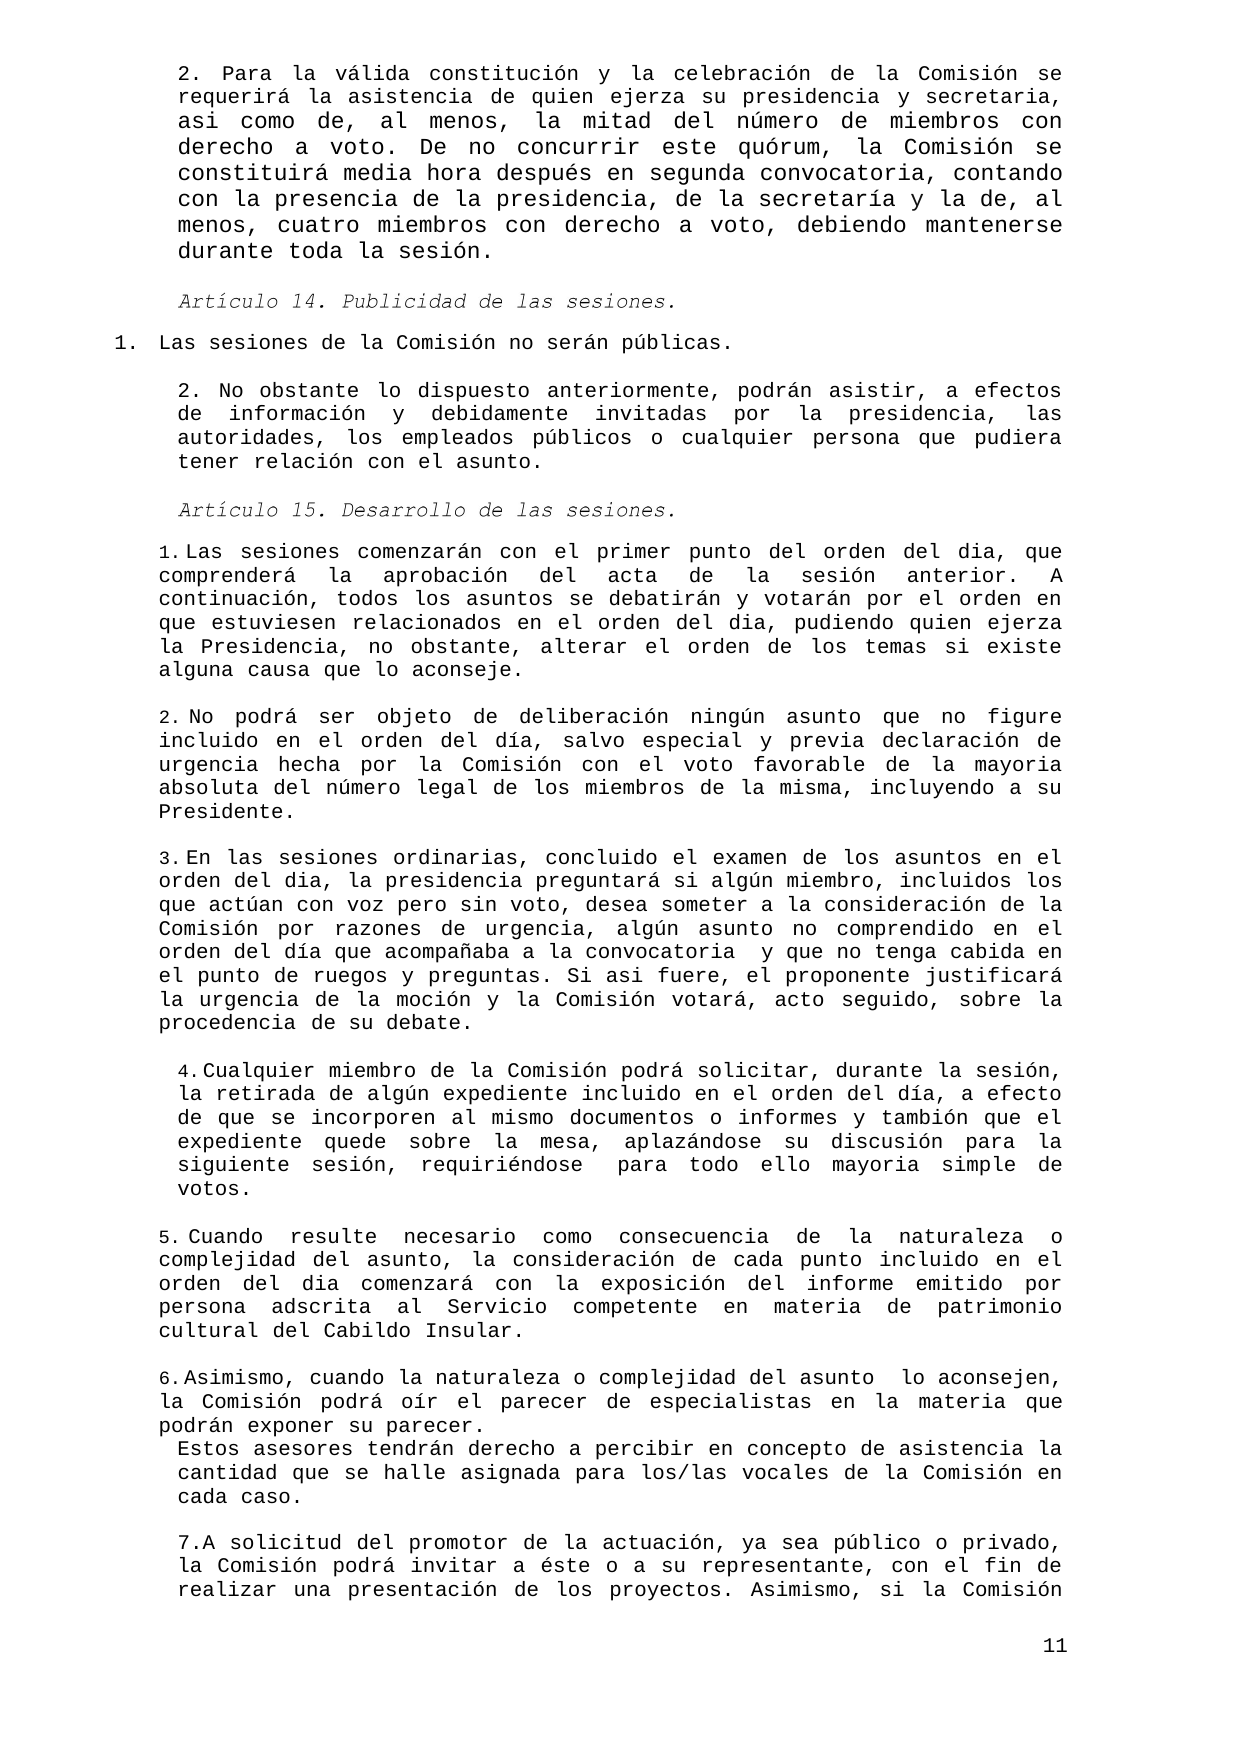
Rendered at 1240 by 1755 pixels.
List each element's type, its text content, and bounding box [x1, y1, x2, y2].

list No obstante lo dispuesto anteriormente, podrán asistir, a efectos de información y debidamente invitadas por la presidencia, las autoridades, los empleados públicos o cualquier persona que pudiera tener relación con el asunto. [177, 380, 1062, 474]
list Asimismo, cuando la naturaleza o complejidad del asunto lo aconsejen, la Comisión podrá oír el parecer de especialistas en la materia que podrán exponer su parecer. [158, 1367, 1063, 1438]
list Las sesiones de la Comisión no serán públicas. [114, 332, 1075, 356]
list Para la válida constitución y la celebración de la Comisión se requerirá la asistencia de quien ejerza su presidencia y secretaria, asi como de, al menos, la mitad del número de miembros con derecho a voto. De no concurrir este quórum, la Comisión se constituirá media hora después en segunda convocatoria, contando con la presencia de la presidencia, de la secretaría y la de, al menos, cuatro miembros con derecho a voto, debiendo mantenerse durante toda la sesión. [177, 62, 1063, 265]
picture [178, 501, 673, 517]
list En las sesiones ordinarias, concluido el examen de los asuntos en el orden del dia, la presidencia preguntará si algún miembro, incluidos los que actúan con voz pero sin voto, desea someter a la consideración de la Comisión por razones de urgencia, algún asunto no comprendido en el orden del día que acompañaba a la convocatoria y que no tenga cabida en el punto de ruegos y preguntas. Si asi fuere, el proponente justificará la urgencia de la moción y la Comisión votará, acto seguido, sobre la procedencia de su debate. [158, 847, 1062, 1036]
list No podrá ser objeto de deliberación ningún asunto que no figure incluido en el orden del día, salvo especial y previa declaración de urgencia hecha por la Comisión con el voto favorable de la mayoria absoluta del número legal de los miembros de la misma, incluyendo a su Presidente. [158, 706, 1063, 824]
list Cualquier miembro de la Comisión podrá solicitar, durante la sesión, la retirada de algún expediente incluido en el orden del día, a efecto de que se incorporen al mismo documentos o informes y tambión que el expediente quede sobre la mesa, aplazándose su discusión para la siguiente sesión, requiriéndose para todo ello mayoria simple de votos. [177, 1060, 1063, 1202]
list Cuando resulte necesario como consecuencia de la naturaleza o complejidad del asunto, la consideración de cada punto incluido en el orden del dia comenzará con la exposición del informe emitido por persona adscrita al Servicio competente en materia de patrimonio cultural del Cabildo Insular. [158, 1226, 1063, 1344]
text 7.A solicitud del promotor de la actuación, ya sea público o privado, la Comisión podrá invitar a éste o a su representante, con el fin de realizar una presentación de los proyectos. Asimismo, si la Comisión [177, 1532, 1063, 1603]
text Estos asesores tendrán derecho a percibir en concepto de asistencia la cantidad que se halle asignada para los/las vocales de la Comisión en cada caso. [177, 1438, 1063, 1509]
list Las sesiones comenzarán con el primer punto del orden del dia, que comprenderá la aprobación del acta de la sesión anterior. A continuación, todos los asuntos se debatirán y votarán por el orden en que estuviesen relacionados en el orden del dia, pudiendo quien ejerza la Presidencia, no obstante, alterar el orden de los temas si existe alguna causa que lo aconseje. [158, 541, 1063, 683]
picture [178, 292, 673, 308]
